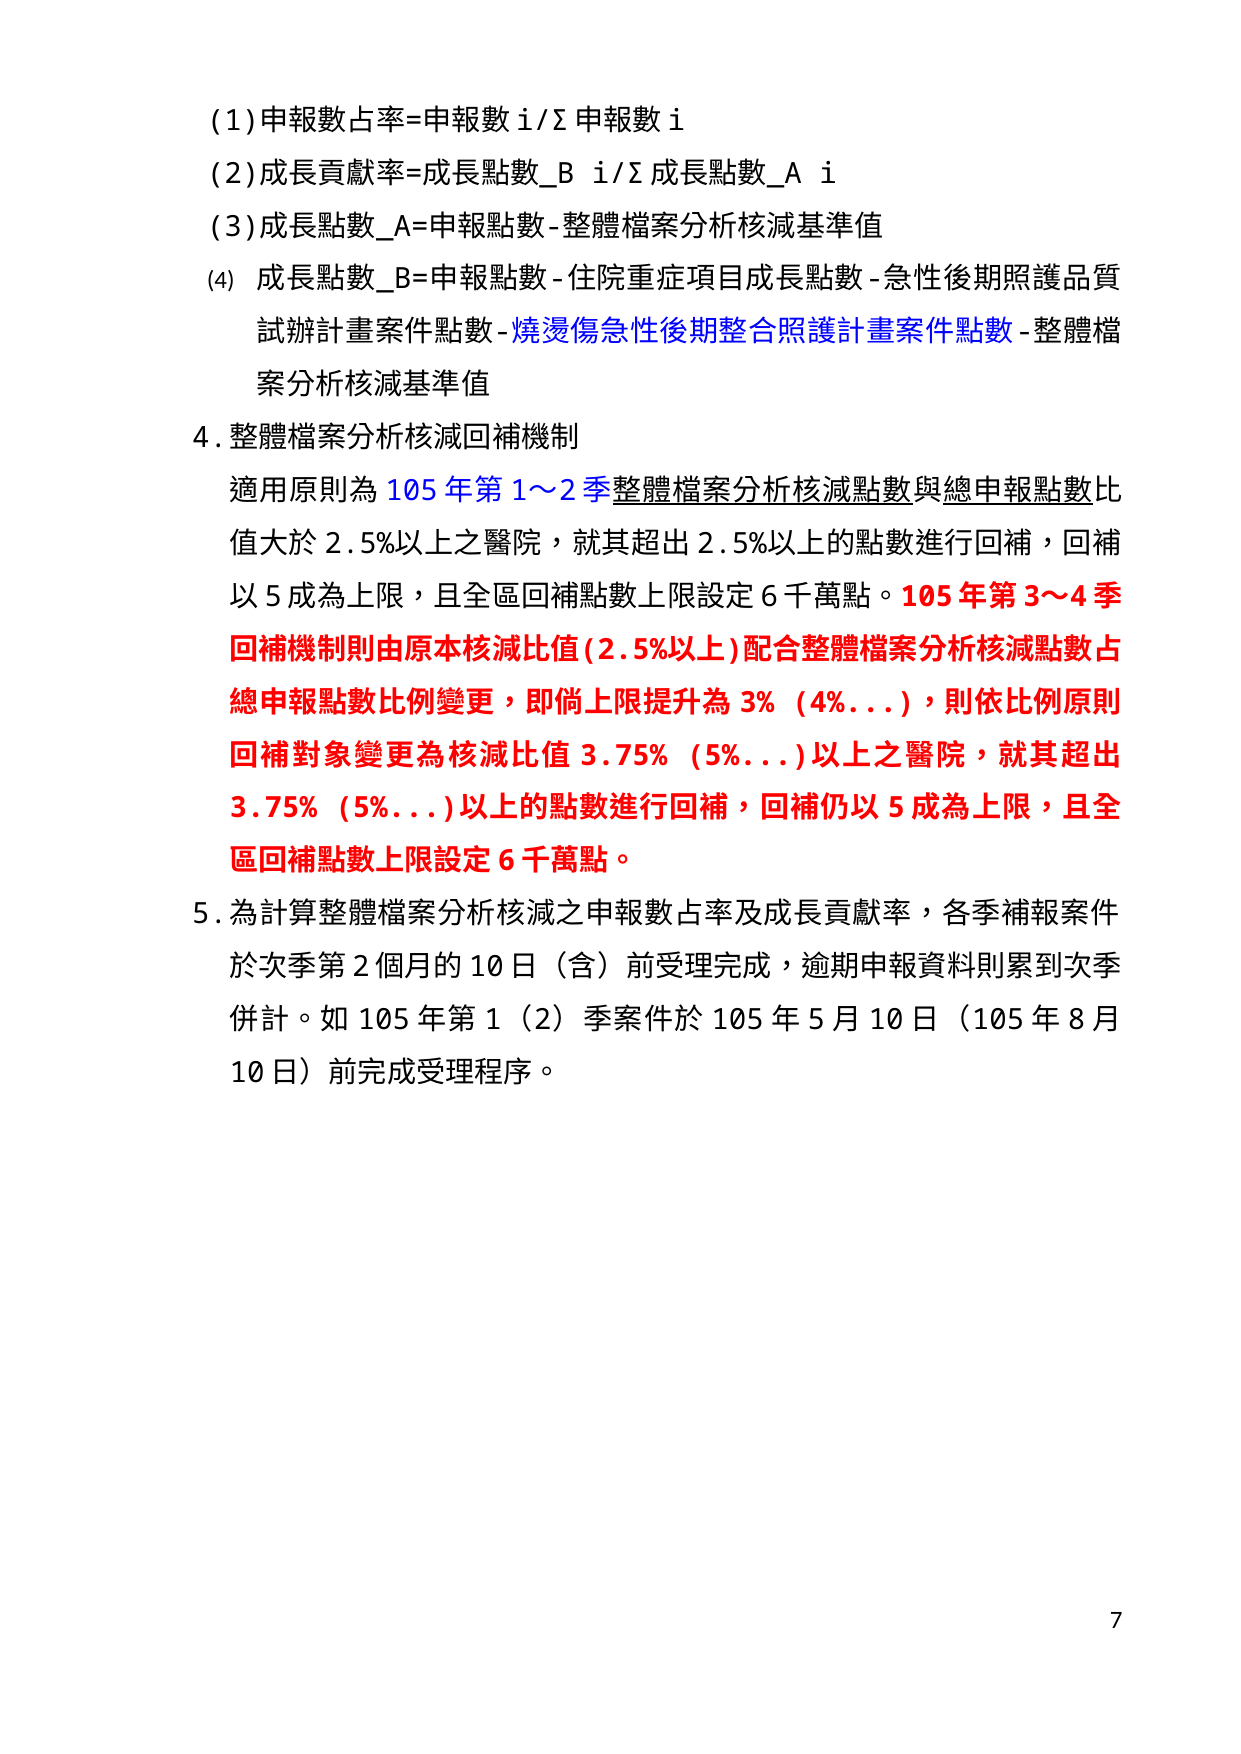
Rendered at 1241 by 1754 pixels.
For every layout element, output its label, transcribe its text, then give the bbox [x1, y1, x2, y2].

list 成長點數_A=申報點數-整體檔案分析核減基準值 [207, 202, 1122, 244]
list 申報數占率=申報數i/Σ申報數i [207, 96, 1122, 139]
list 為計算整體檔案分析核減之申報數占率及成長貢獻率，各季補報案件於次季第2個月的10日（含）前受理完成，逾期申報資料則累到次季併計。如105年第1（2）季案件於105年5月10日（105年8月10日）前完成受理程序。 [192, 890, 1122, 1091]
text 適用原則為105年第1～2季整體檔案分析核減點數與總申報點數比值大於2.5%以上之醫院，就其超出2.5%以上的點數進行回補，回補以5成為上限，且全區回補點數上限設定6千萬點。105年第3～4季回補機制則由原本核減比值(2.5%以上)配合整體檔案分析核減點數占總申報點數比例變更，即倘上限提升為3% (4%...)，則依比例原則回補對象變更為核減比值3.75% (5%...)以上之醫院，就其超出3.75% (5%...)以上的點數進行回補，回補仍以5成為上限，且全區回補點數上限設定6千萬點。 [229, 467, 1122, 879]
list 成長點數_B=申報點數-住院重症項目成長點數-急性後期照護品質試辦計畫案件點數-燒燙傷急性後期整合照護計畫案件點數-整體檔案分析核減基準值 [207, 255, 1122, 403]
list 整體檔案分析核減回補機制 [192, 414, 1122, 456]
list 成長貢獻率=成長點數_B i/Σ成長點數_A i [207, 149, 1122, 192]
